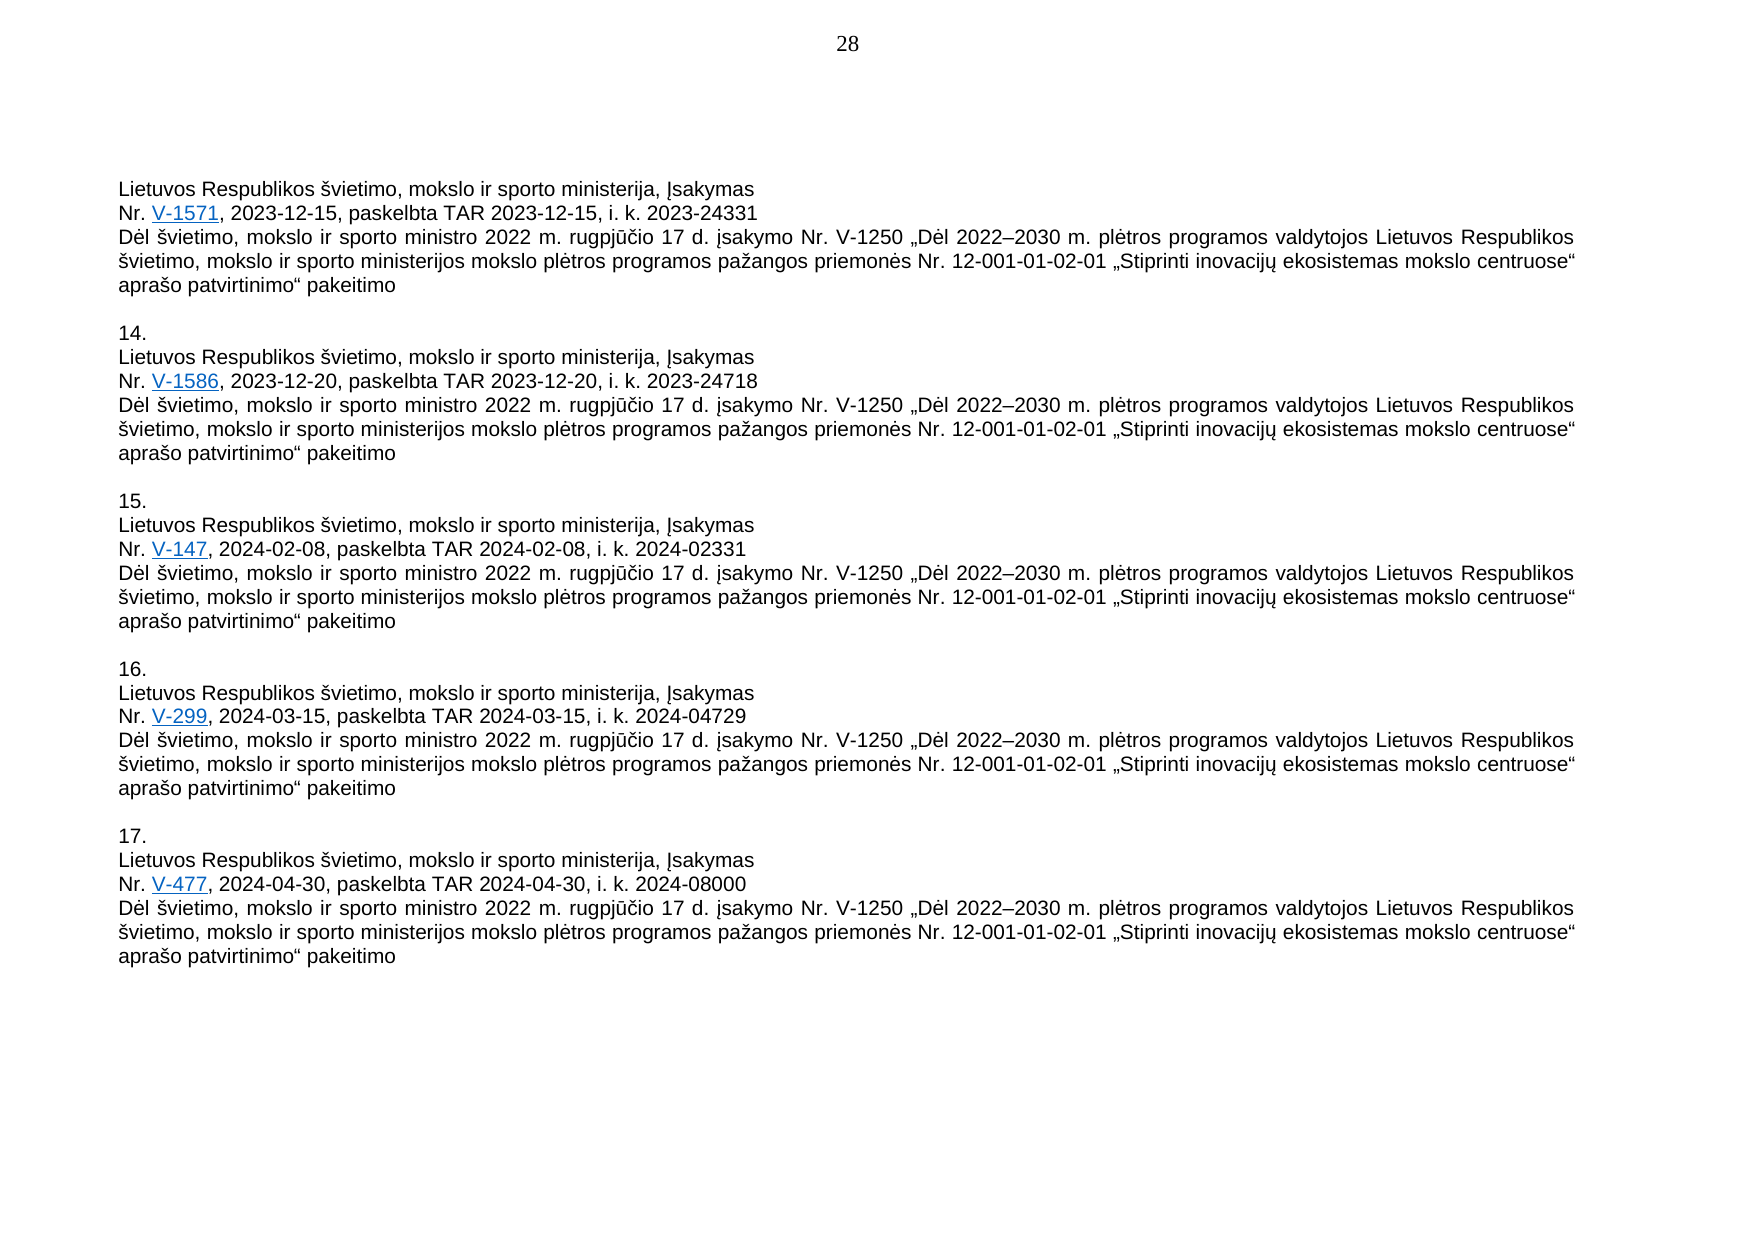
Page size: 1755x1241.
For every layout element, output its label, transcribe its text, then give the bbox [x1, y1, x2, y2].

text Dėl švietimo, mokslo ir sporto ministro 2022 m. rugpjūčio 17 d. įsakymo Nr. V-1250 „Dėl 2022–2030 m. plėtros programos valdytojos Lietuvos Respublikos švietimo, mokslo ir sporto ministerijos mokslo plėtros programos pažangos priemonės Nr. 12-001-01-02-01 „Stiprinti inovacijų ekosistemas mokslo centruose“ aprašo patvirtinimo“ pakeitimo [118, 728, 1577, 800]
text Lietuvos Respublikos švietimo, mokslo ir sporto ministerija, Įsakymas [118, 513, 1577, 537]
text 16. [118, 656, 1577, 680]
text Nr. V-477, 2024-04-30, paskelbta TAR 2024-04-30, i. k. 2024-08000 [118, 872, 1577, 896]
text Dėl švietimo, mokslo ir sporto ministro 2022 m. rugpjūčio 17 d. įsakymo Nr. V-1250 „Dėl 2022–2030 m. plėtros programos valdytojos Lietuvos Respublikos švietimo, mokslo ir sporto ministerijos mokslo plėtros programos pažangos priemonės Nr. 12-001-01-02-01 „Stiprinti inovacijų ekosistemas mokslo centruose“ aprašo patvirtinimo“ pakeitimo [118, 225, 1577, 297]
text Nr. V-1571, 2023-12-15, paskelbta TAR 2023-12-15, i. k. 2023-24331 [118, 201, 1577, 225]
text 17. [118, 824, 1577, 848]
text Nr. V-147, 2024-02-08, paskelbta TAR 2024-02-08, i. k. 2024-02331 [118, 537, 1577, 561]
text Nr. V-299, 2024-03-15, paskelbta TAR 2024-03-15, i. k. 2024-04729 [118, 704, 1577, 728]
text Dėl švietimo, mokslo ir sporto ministro 2022 m. rugpjūčio 17 d. įsakymo Nr. V-1250 „Dėl 2022–2030 m. plėtros programos valdytojos Lietuvos Respublikos švietimo, mokslo ir sporto ministerijos mokslo plėtros programos pažangos priemonės Nr. 12-001-01-02-01 „Stiprinti inovacijų ekosistemas mokslo centruose“ aprašo patvirtinimo“ pakeitimo [118, 393, 1577, 465]
text Lietuvos Respublikos švietimo, mokslo ir sporto ministerija, Įsakymas [118, 177, 1577, 201]
text Nr. V-1586, 2023-12-20, paskelbta TAR 2023-12-20, i. k. 2023-24718 [118, 369, 1577, 393]
text Lietuvos Respublikos švietimo, mokslo ir sporto ministerija, Įsakymas [118, 848, 1577, 872]
text Dėl švietimo, mokslo ir sporto ministro 2022 m. rugpjūčio 17 d. įsakymo Nr. V-1250 „Dėl 2022–2030 m. plėtros programos valdytojos Lietuvos Respublikos švietimo, mokslo ir sporto ministerijos mokslo plėtros programos pažangos priemonės Nr. 12-001-01-02-01 „Stiprinti inovacijų ekosistemas mokslo centruose“ aprašo patvirtinimo“ pakeitimo [118, 561, 1577, 632]
text 15. [118, 489, 1577, 513]
text Dėl švietimo, mokslo ir sporto ministro 2022 m. rugpjūčio 17 d. įsakymo Nr. V-1250 „Dėl 2022–2030 m. plėtros programos valdytojos Lietuvos Respublikos švietimo, mokslo ir sporto ministerijos mokslo plėtros programos pažangos priemonės Nr. 12-001-01-02-01 „Stiprinti inovacijų ekosistemas mokslo centruose“ aprašo patvirtinimo“ pakeitimo [118, 896, 1577, 968]
text 14. [118, 321, 1577, 345]
text Lietuvos Respublikos švietimo, mokslo ir sporto ministerija, Įsakymas [118, 345, 1577, 369]
text Lietuvos Respublikos švietimo, mokslo ir sporto ministerija, Įsakymas [118, 680, 1577, 704]
